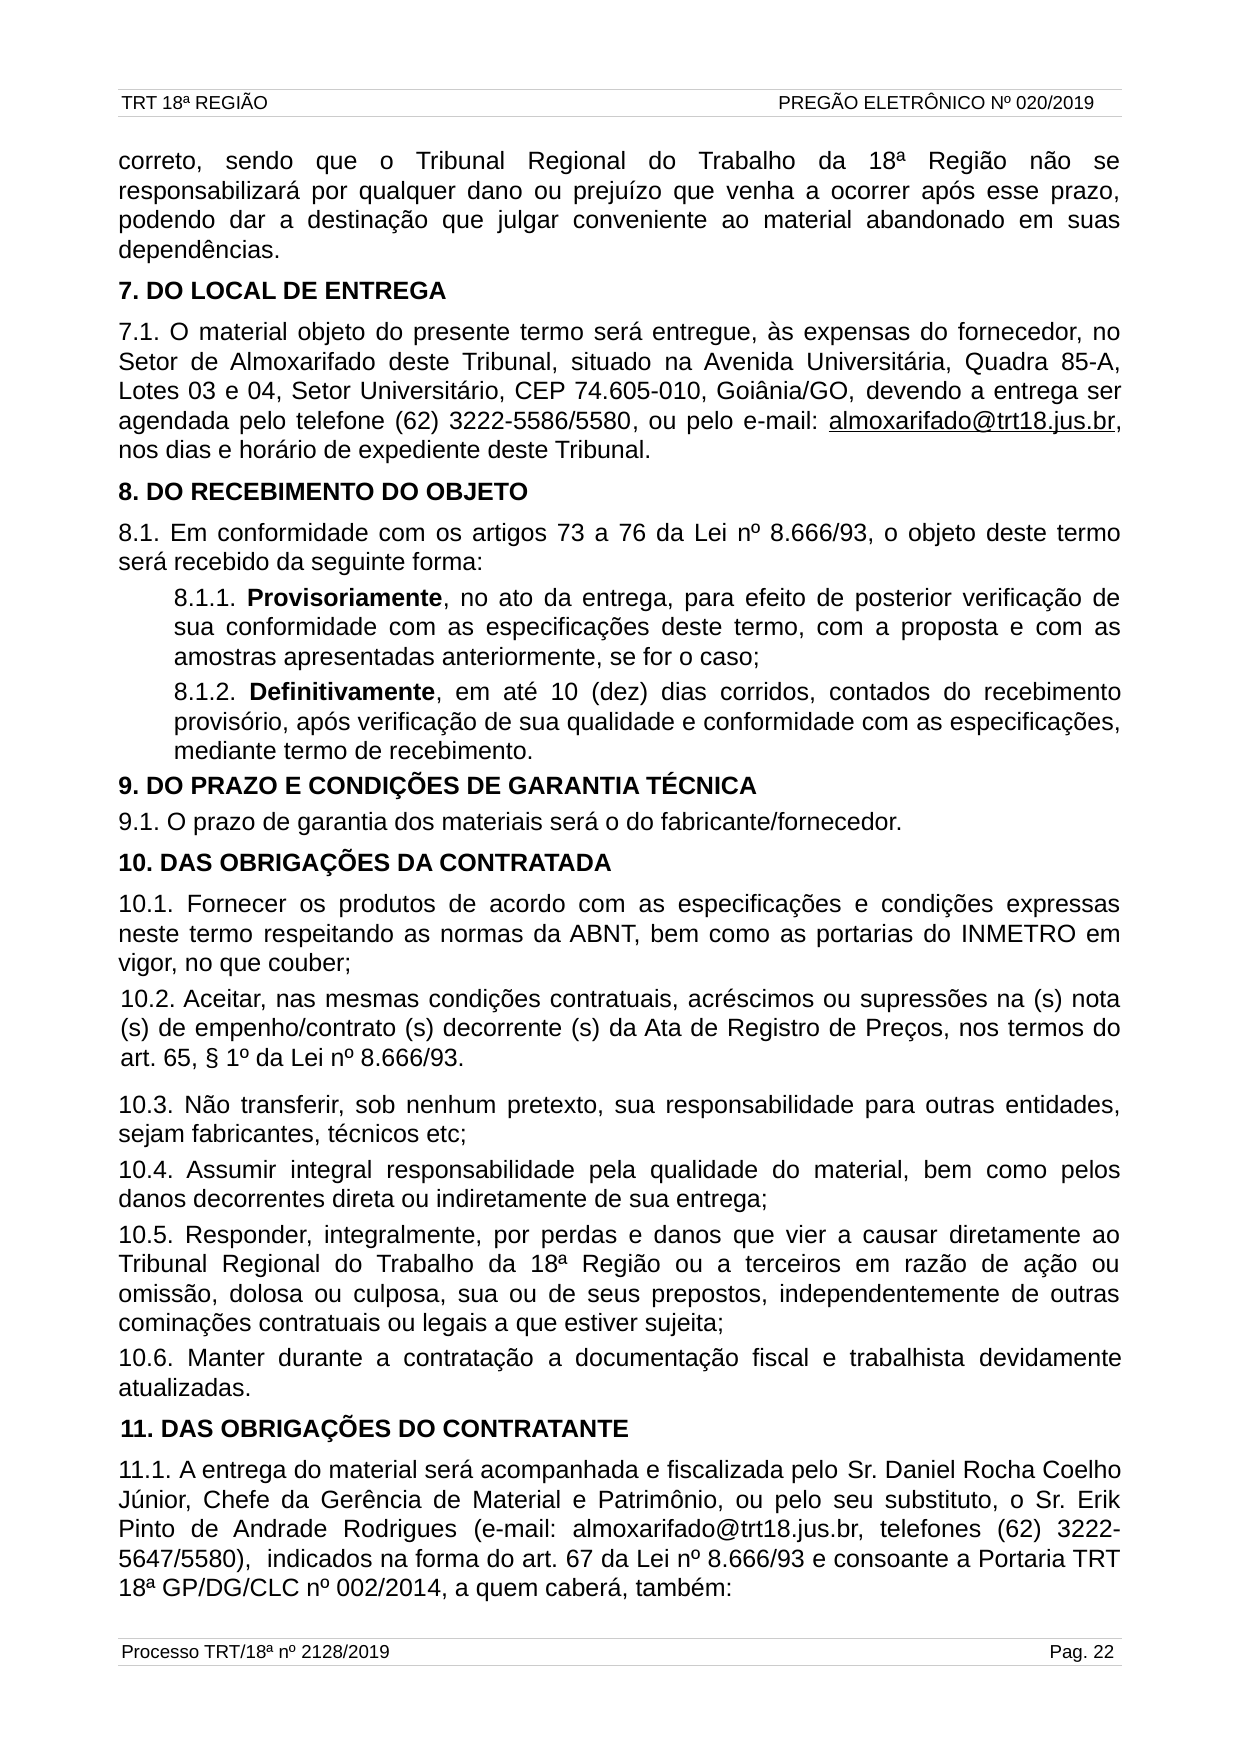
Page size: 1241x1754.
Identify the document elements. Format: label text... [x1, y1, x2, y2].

text 10. DAS OBRIGAÇÕES DA CONTRATADA [118, 847, 1122, 877]
text 9. DO PRAZO E CONDIÇÕES DE GARANTIA TÉCNICA [118, 771, 1122, 800]
text 8.1.2. Definitivamente, em até 10 (dez) dias corridos, contados do recebimento provisório, após verificação de sua qualidade e conformidade com as especificações, mediante termo de recebimento. [174, 676, 1122, 765]
text 8.1. Em conformidade com os artigos 73 a 76 da Lei nº 8.666/93, o objeto deste termo será recebido da seguinte forma: [118, 517, 1122, 576]
text 8. DO RECEBIMENTO DO OBJETO [118, 476, 1122, 505]
text 10.1. Fornecer os produtos de acordo com as especificações e condições expressas neste termo respeitando as normas da ABNT, bem como as portarias do INMETRO em vigor, no que couber; [118, 888, 1122, 977]
text 10.3. Não transferir, sob nenhum pretexto, sua responsabilidade para outras entidades, sejam fabricantes, técnicos etc; [118, 1089, 1122, 1148]
text 7.1. O material objeto do presente termo será entregue, às expensas do fornecedor, no Setor de Almoxarifado deste Tribunal, situado na Avenida Universitária, Quadra 85-A, Lotes 03 e 04, Setor Universitário, CEP 74.605-010, Goiânia/GO, devendo a entrega ser agendada pelo telefone (62) 3222-5586/5580, ou pelo e-mail: almoxarifado@trt18.jus.br, nos dias e horário de expediente deste Tribunal. [118, 317, 1122, 464]
text 11.1. A entrega do material será acompanhada e fiscalizada pelo Sr. Daniel Rocha Coelho Júnior, Chefe da Gerência de Material e Patrimônio, ou pelo seu substituto, o Sr. Erik Pinto de Andrade Rodrigues (e-mail: almoxarifado@trt18.jus.br, telefones (62) 3222-5647/5580), indicados na forma do art. 67 da Lei nº 8.666/93 e consoante a Portaria TRT 18ª GP/DG/CLC nº 002/2014, a quem caberá, também: [118, 1455, 1122, 1602]
text 10.2. Aceitar, nas mesmas condições contratuais, acréscimos ou supressões na (s) nota (s) de empenho/contrato (s) decorrente (s) da Ata de Registro de Preços, nos termos do art. 65, § 1º da Lei nº 8.666/93. [120, 983, 1122, 1071]
text 9.1. O prazo de garantia dos materiais será o do fabricante/fornecedor. [118, 806, 1122, 836]
text 10.6. Manter durante a contratação a documentação fiscal e trabalhista devidamente atualizadas. [118, 1343, 1122, 1402]
text 11. DAS OBRIGAÇÕES DO CONTRATANTE [120, 1413, 1122, 1443]
text 10.5. Responder, integralmente, por perdas e danos que vier a causar diretamente ao Tribunal Regional do Trabalho da 18ª Região ou a terceiros em razão de ação ou omissão, dolosa ou culposa, sua ou de seus prepostos, independentemente de outras cominações contratuais ou legais a que estiver sujeita; [118, 1219, 1122, 1337]
text 10.4. Assumir integral responsabilidade pela qualidade do material, bem como pelos danos decorrentes direta ou indiretamente de sua entrega; [118, 1154, 1122, 1213]
text 8.1.1. Provisoriamente, no ato da entrega, para efeito de posterior verificação de sua conformidade com as especificações deste termo, com a proposta e com as amostras apresentadas anteriormente, se for o caso; [174, 582, 1122, 670]
text 7. DO LOCAL DE ENTREGA [118, 275, 1122, 305]
text correto, sendo que o Tribunal Regional do Trabalho da 18ª Região não se responsabilizará por qualquer dano ou prejuízo que venha a ocorrer após esse prazo, podendo dar a destinação que julgar conveniente ao material abandonado em suas dependências. [118, 146, 1122, 263]
